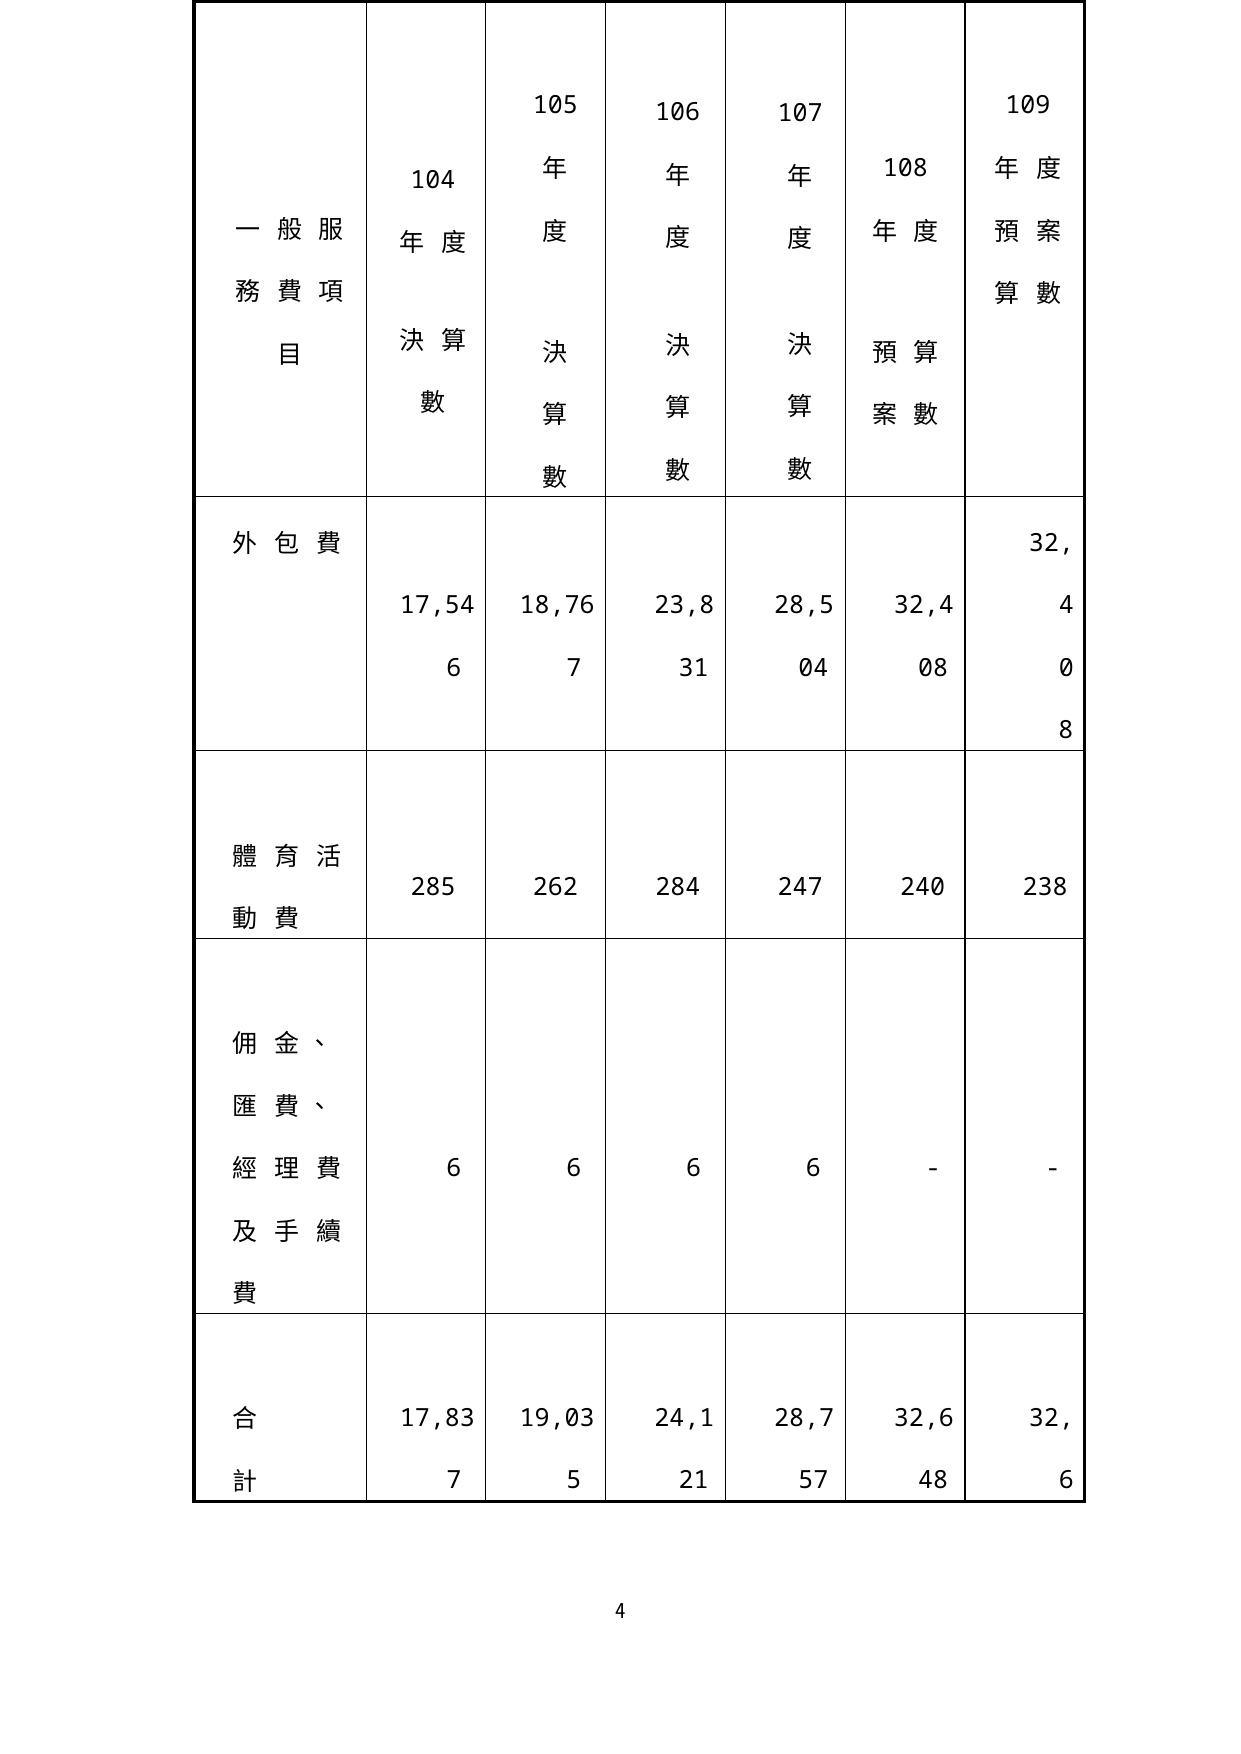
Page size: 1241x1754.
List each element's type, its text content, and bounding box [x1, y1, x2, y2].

table_header 106年度 決算數 [606, 3, 725, 496]
table_cell - [966, 939, 1083, 1312]
table_cell 6 [367, 939, 485, 1312]
table_header 104年度 決算數 [367, 3, 485, 496]
table_cell 28,757 [726, 1314, 845, 1500]
table_cell 247 [726, 751, 845, 937]
table_header 107年度 決算數 [726, 3, 845, 496]
table_cell 6 [726, 939, 845, 1312]
table_cell 28,504 [726, 497, 845, 750]
table_header 108年度 預算案數 [846, 3, 964, 496]
table_cell 240 [846, 751, 964, 937]
table_header 109年度 預案算數 [966, 3, 1083, 496]
table_cell 32,6 [966, 1314, 1083, 1500]
table_cell 17,837 [367, 1314, 485, 1500]
table_cell 6 [486, 939, 605, 1312]
table_cell 285 [367, 751, 485, 937]
table_cell 284 [606, 751, 725, 937]
table_cell 262 [486, 751, 605, 937]
table_cell 18,767 [486, 497, 605, 750]
table_cell 32,408 [966, 497, 1083, 750]
table_cell 24,121 [606, 1314, 725, 1500]
table_cell 佣金、匯費、經理費及手續費 [196, 939, 366, 1312]
table_cell 體育活動費 [196, 751, 366, 937]
table_cell 32,648 [846, 1314, 964, 1500]
table_cell 6 [606, 939, 725, 1312]
table_cell 外包費 [196, 497, 366, 750]
table_cell 合 計 [196, 1314, 366, 1500]
table_cell 19,035 [486, 1314, 605, 1500]
table_header 105年度 決算數 [486, 3, 605, 496]
table_cell 23,831 [606, 497, 725, 750]
table_cell 32,408 [846, 497, 964, 750]
table_header 一般服務費項目 [196, 3, 366, 496]
table_cell - [846, 939, 964, 1312]
table_cell 238 [966, 751, 1083, 937]
table_cell 17,546 [367, 497, 485, 750]
